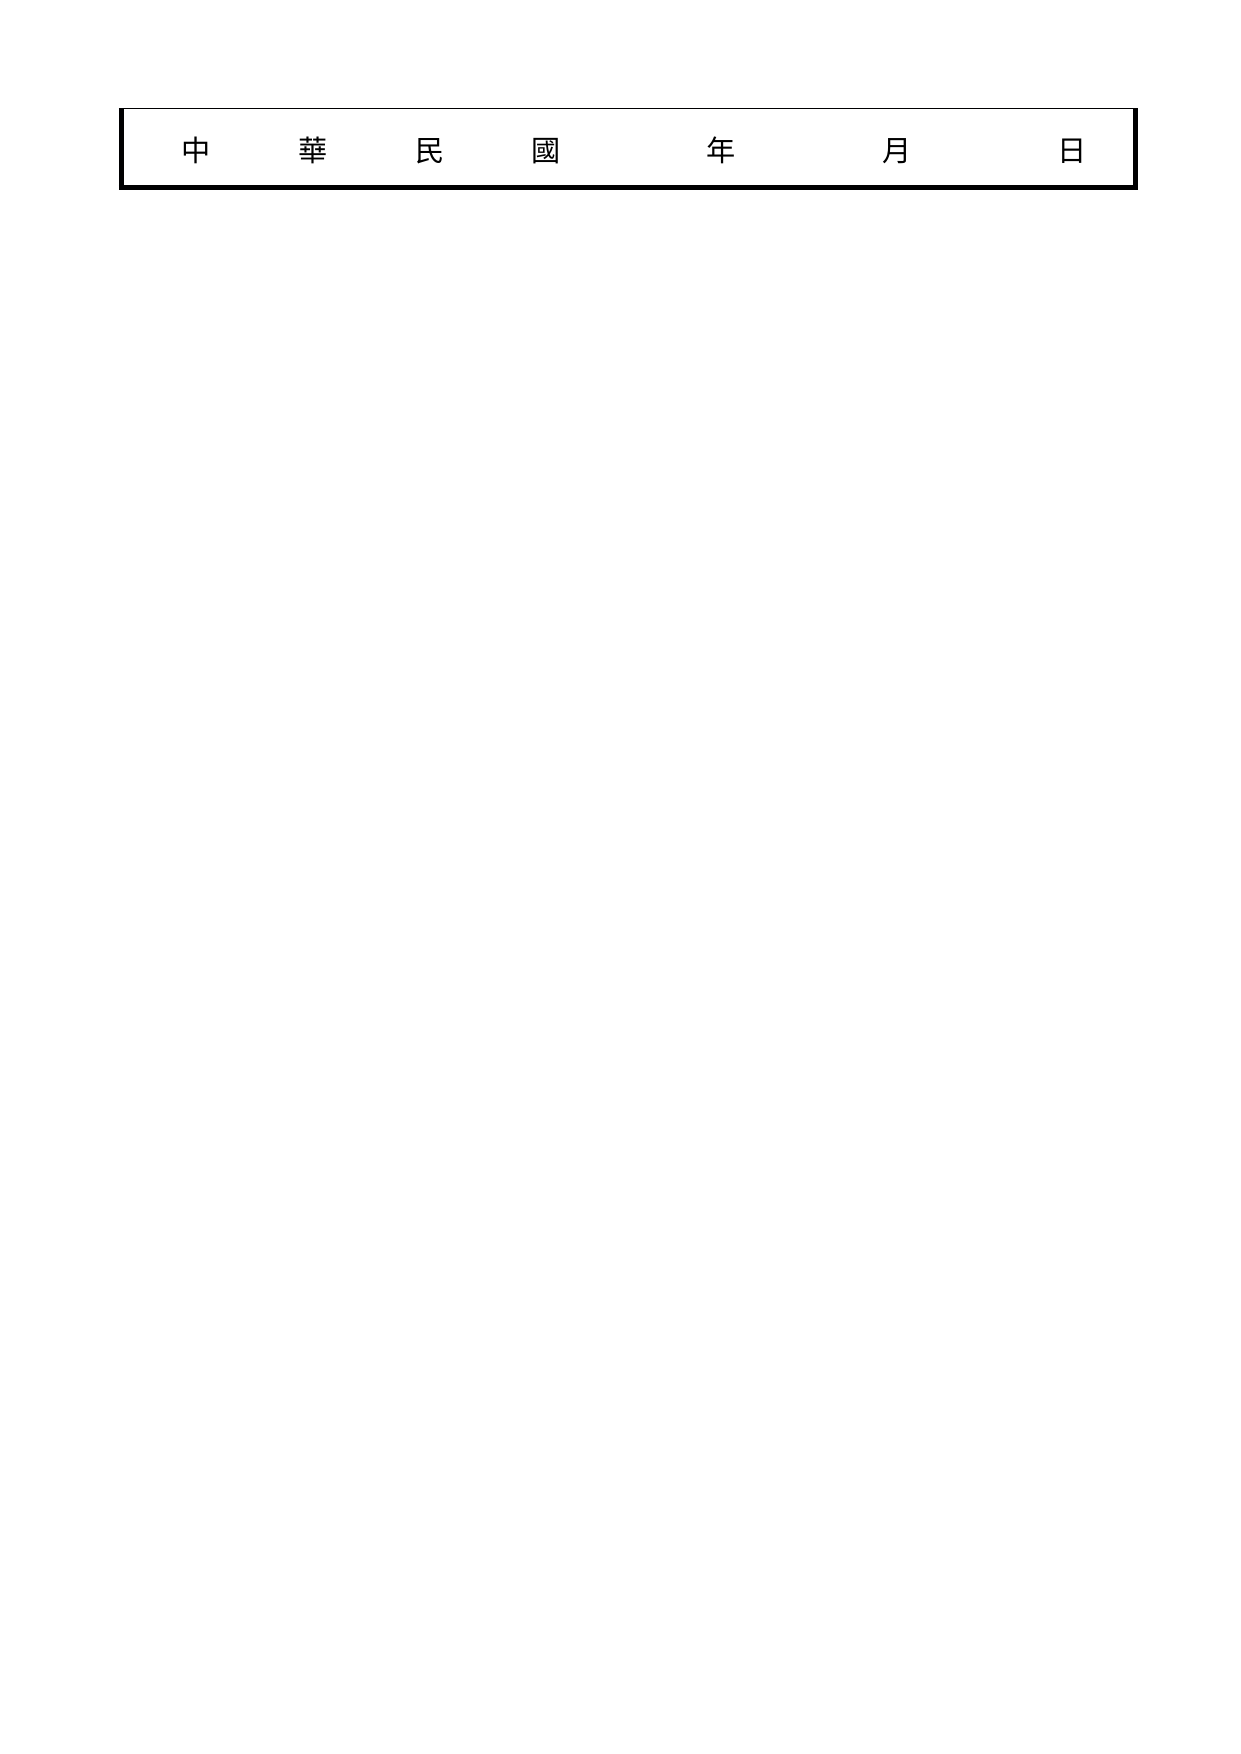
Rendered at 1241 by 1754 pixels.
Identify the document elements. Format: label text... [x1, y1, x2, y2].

table_cell 年 [677, 109, 732, 185]
table_cell [782, 109, 873, 185]
table_cell 月 [873, 109, 951, 185]
table_cell [732, 109, 782, 185]
table_cell [124, 109, 163, 185]
table_cell [207, 109, 244, 185]
table_cell [620, 109, 677, 185]
table_cell [951, 109, 1002, 185]
table_cell 華 [281, 109, 391, 185]
table_cell 中 [163, 109, 207, 185]
table_cell 國 [443, 109, 620, 185]
table_cell [1092, 109, 1133, 185]
table_cell 日 [1002, 109, 1092, 185]
table_cell 民 [391, 109, 443, 185]
table_cell [244, 109, 281, 185]
